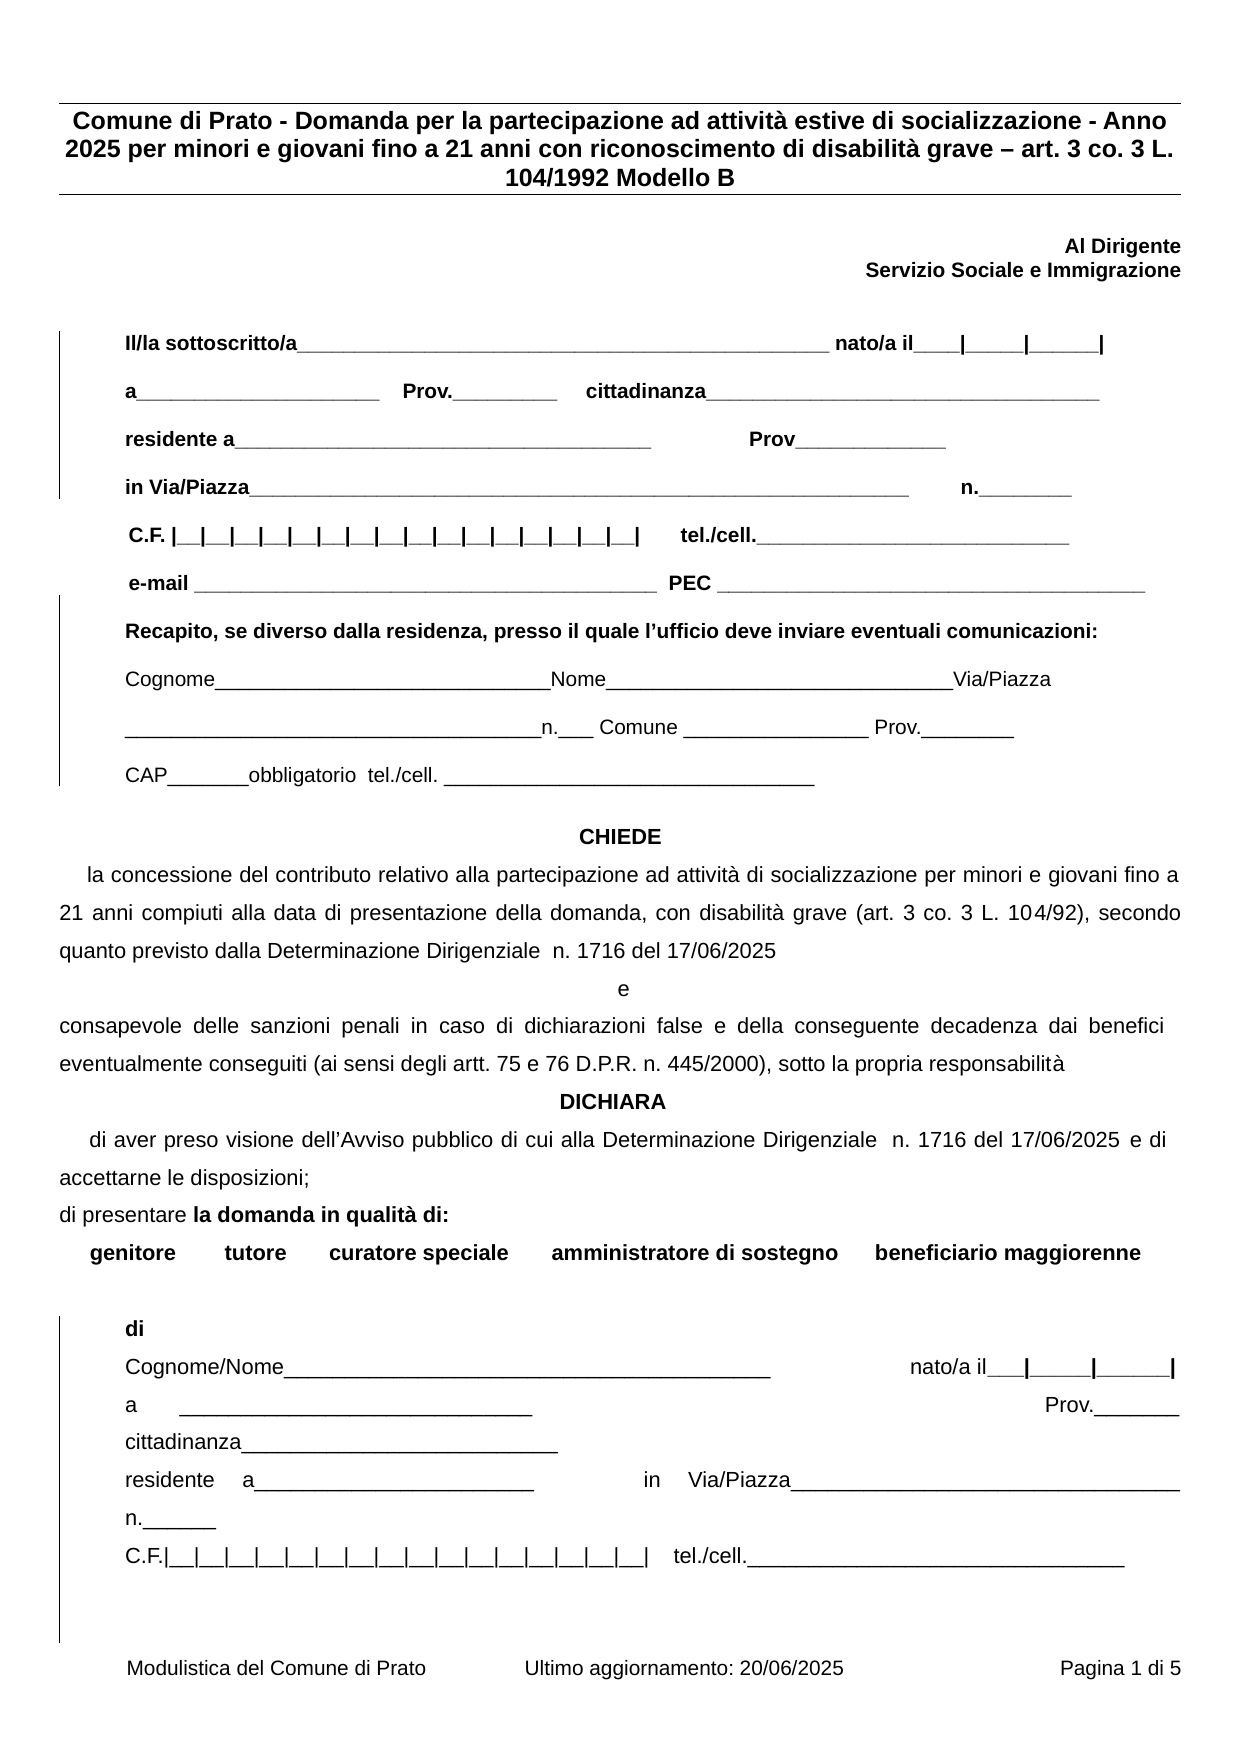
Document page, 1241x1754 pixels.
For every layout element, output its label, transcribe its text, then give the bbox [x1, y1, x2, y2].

text consapevole delle sanzioni penali in caso di dichiarazioni false e della conseguente decadenza dai benefici eventualmente conseguiti (ai sensi degli artt. 75 e 76 D.P.R. n. 445/2000), sotto la propria responsabilità [59, 1013, 1166, 1076]
text in Via/Piazza_________________________________________________________ n.________ [60, 475, 1181, 499]
text Cognome/Nome________________________________________ nato/a il___|_____|______| [60, 1354, 1181, 1379]
text genitore tutore curatore speciale amministratore di sostegno beneficiario maggiorenne [59, 1240, 1181, 1265]
text Cognome_____________________________Nome______________________________Via/Piazza [60, 667, 1181, 691]
text e-mail ________________________________________ PEC _____________________________________ [59, 571, 1181, 595]
text CAP_______obbligatorio tel./cell. ________________________________ [60, 762, 1181, 786]
text di [60, 1316, 1181, 1341]
text C.F. |__|__|__|__|__|__|__|__|__|__|__|__|__|__|__|__| tel./cell.___________________________ [59, 523, 1181, 547]
text a_____________________ Prov._________ cittadinanza__________________________________ [60, 379, 1181, 403]
text di presentare la domanda in qualità di: [59, 1202, 1181, 1228]
text Servizio Sociale e Immigrazione [502, 258, 1181, 282]
text residente a_______________________ in Via/Piazza________________________________ n.______ [60, 1467, 1181, 1530]
text DICHIARA [59, 1089, 1166, 1114]
text residente a____________________________________ Prov_____________ [60, 427, 1181, 451]
text C.F.|__|__|__|__|__|__|__|__|__|__|__|__|__|__|__|__| tel./cell._______________________________ [60, 1543, 1181, 1568]
text CHIEDE [59, 824, 1181, 849]
text Al Dirigente [502, 233, 1181, 258]
text di aver preso visione dell’Avviso pubblico di cui alla Determinazione Dirigenziale n. 1716 del 17/06/2025 e di accettarne le disposizioni; [59, 1127, 1166, 1190]
text a _____________________________ Prov._______ cittadinanza__________________________ [60, 1391, 1181, 1454]
text e [65, 976, 1181, 1001]
text Recapito, se diverso dalla residenza, presso il quale l’ufficio deve inviare eventuali comunicazioni: [60, 619, 1181, 643]
text Il/la sottoscritto/a______________________________________________ nato/a il____|_____|______| [60, 331, 1181, 355]
text ____________________________________n.___ Comune ________________ Prov.________ [60, 714, 1181, 738]
text Comune di Prato - Domanda per la partecipazione ad attività estive di socializzazione - Anno 2025 per minori e giovani fino a 21 anni con riconoscimento di disabilità grave – art. 3 co. 3 L. 104/1992 Modello B [59, 104, 1181, 194]
text la concessione del contributo relativo alla partecipazione ad attività di socializzazione per minori e giovani fino a 21 anni compiuti alla data di presentazione della domanda, con disabilità grave (art. 3 co. 3 L. 104/92), secondo quanto previsto dalla Determinazione Dirigenziale n. 1716 del 17/06/2025 [59, 862, 1181, 963]
